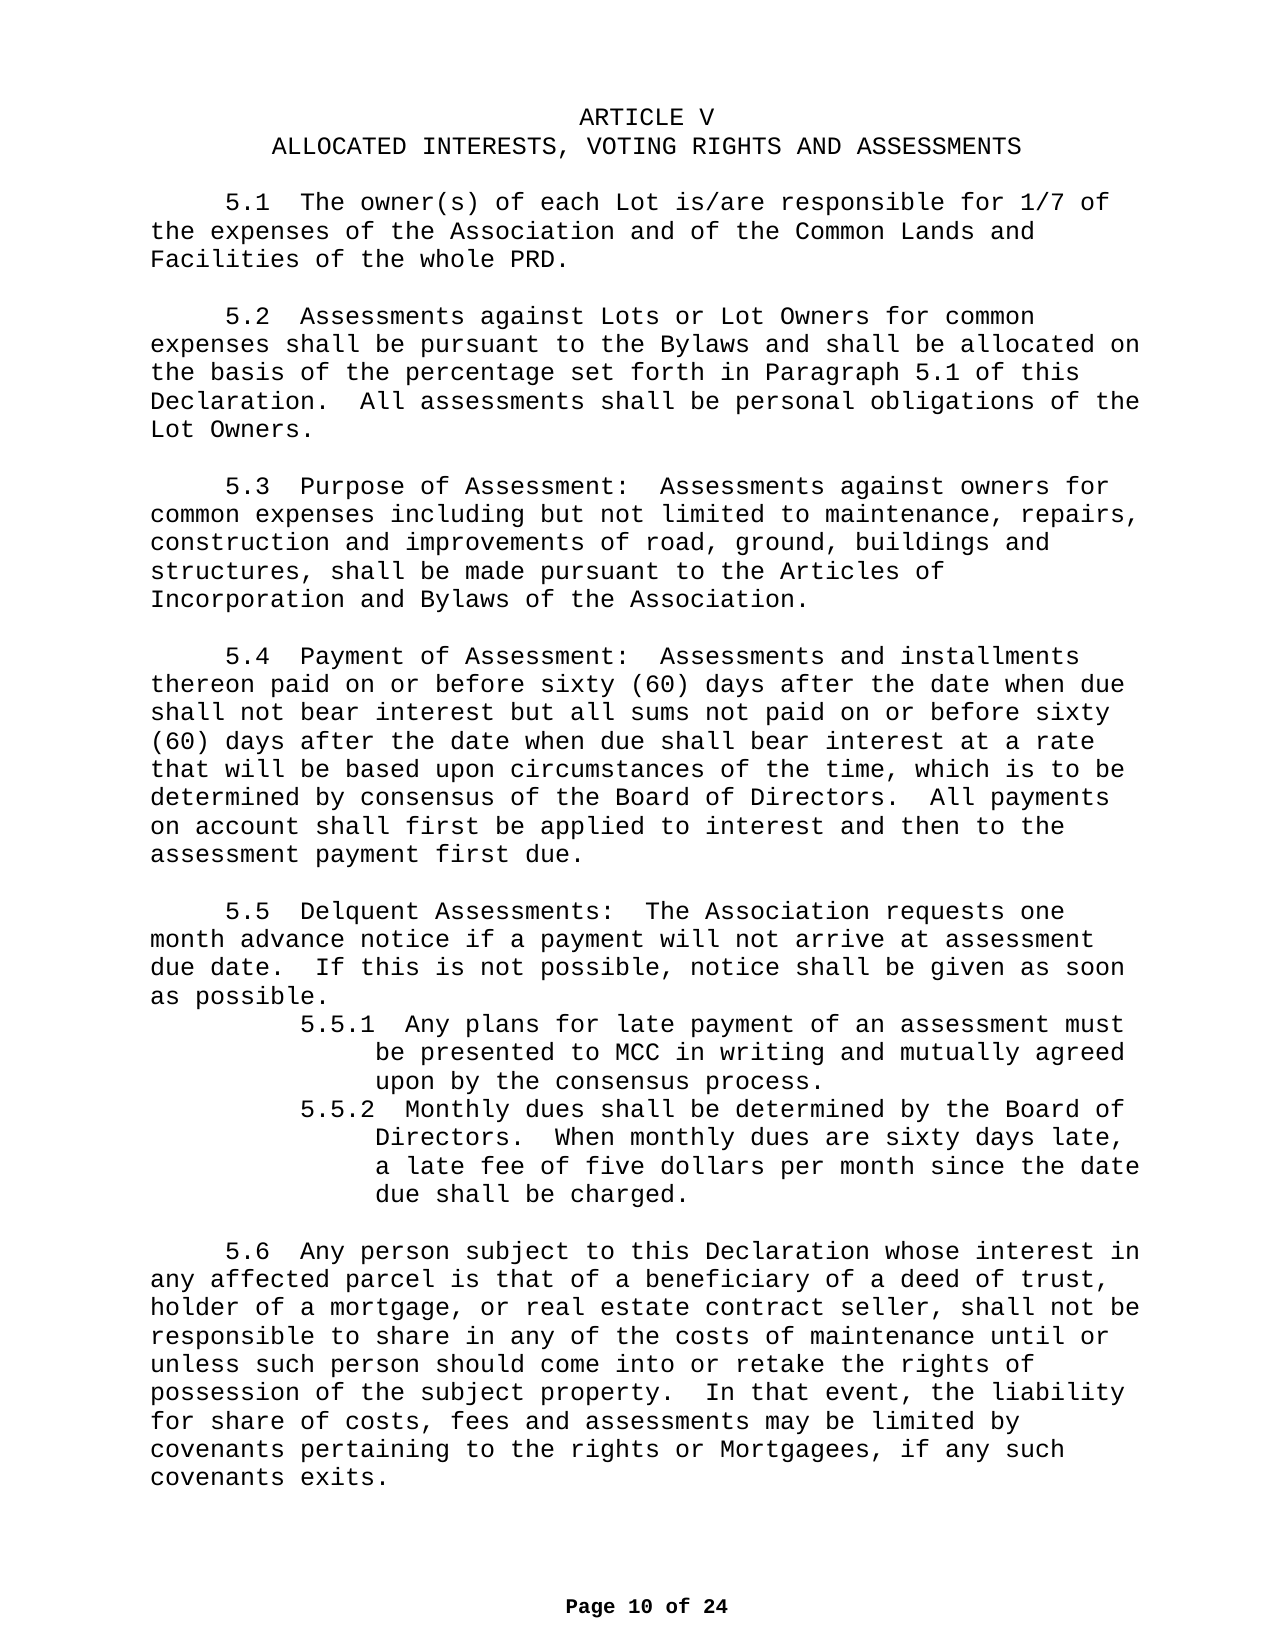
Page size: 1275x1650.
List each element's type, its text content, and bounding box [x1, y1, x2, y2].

text 5.5.2 Monthly dues shall be determined by the Board of Directors. When monthly dues are sixty days late, a late fee of five dollars per month since the date due shall be charged. [300, 1097, 1143, 1210]
text 5.3 Purpose of Assessment: Assessments against owners for common expenses including but not limited to maintenance, repairs, construction and improvements of road, ground, buildings and structures, shall be made pursuant to the Articles of Incorporation and Bylaws of the Association. [150, 473, 1143, 615]
text ARTICLE V [150, 105, 1143, 133]
text 5.6 Any person subject to this Declaration whose interest in any affected parcel is that of a beneficiary of a deed of trust, holder of a mortgage, or real estate contract seller, shall not be responsible to share in any of the costs of maintenance until or unless such person should come into or retake the rights of possession of the subject property. In that event, the liability for share of costs, fees and assessments may be limited by covenants pertaining to the rights or Mortgagees, if any such covenants exits. [150, 1238, 1143, 1493]
text 5.4 Payment of Assessment: Assessments and installments thereon paid on or before sixty (60) days after the date when due shall not bear interest but all sums not paid on or before sixty (60) days after the date when due shall bear interest at a rate that will be based upon circumstances of the time, which is to be determined by consensus of the Board of Directors. All payments on account shall first be applied to interest and then to the assessment payment first due. [150, 643, 1143, 870]
text 5.1 The owner(s) of each Lot is/are responsible for 1/7 of the expenses of the Association and of the Common Lands and Facilities of the whole PRD. [150, 190, 1143, 275]
text 5.5.1 Any plans for late payment of an assessment must be presented to MCC in writing and mutually agreed upon by the consensus process. [300, 1012, 1143, 1097]
text 5.2 Assessments against Lots or Lot Owners for common expenses shall be pursuant to the Bylaws and shall be allocated on the basis of the percentage set forth in Paragraph 5.1 of this Declaration. All assessments shall be personal obligations of the Lot Owners. [150, 303, 1143, 445]
text 5.5 Delquent Assessments: The Association requests one month advance notice if a payment will not arrive at assessment due date. If this is not possible, notice shall be given as soon as possible. [150, 898, 1143, 1012]
text ALLOCATED INTERESTS, VOTING RIGHTS AND ASSESSMENTS [150, 133, 1143, 162]
